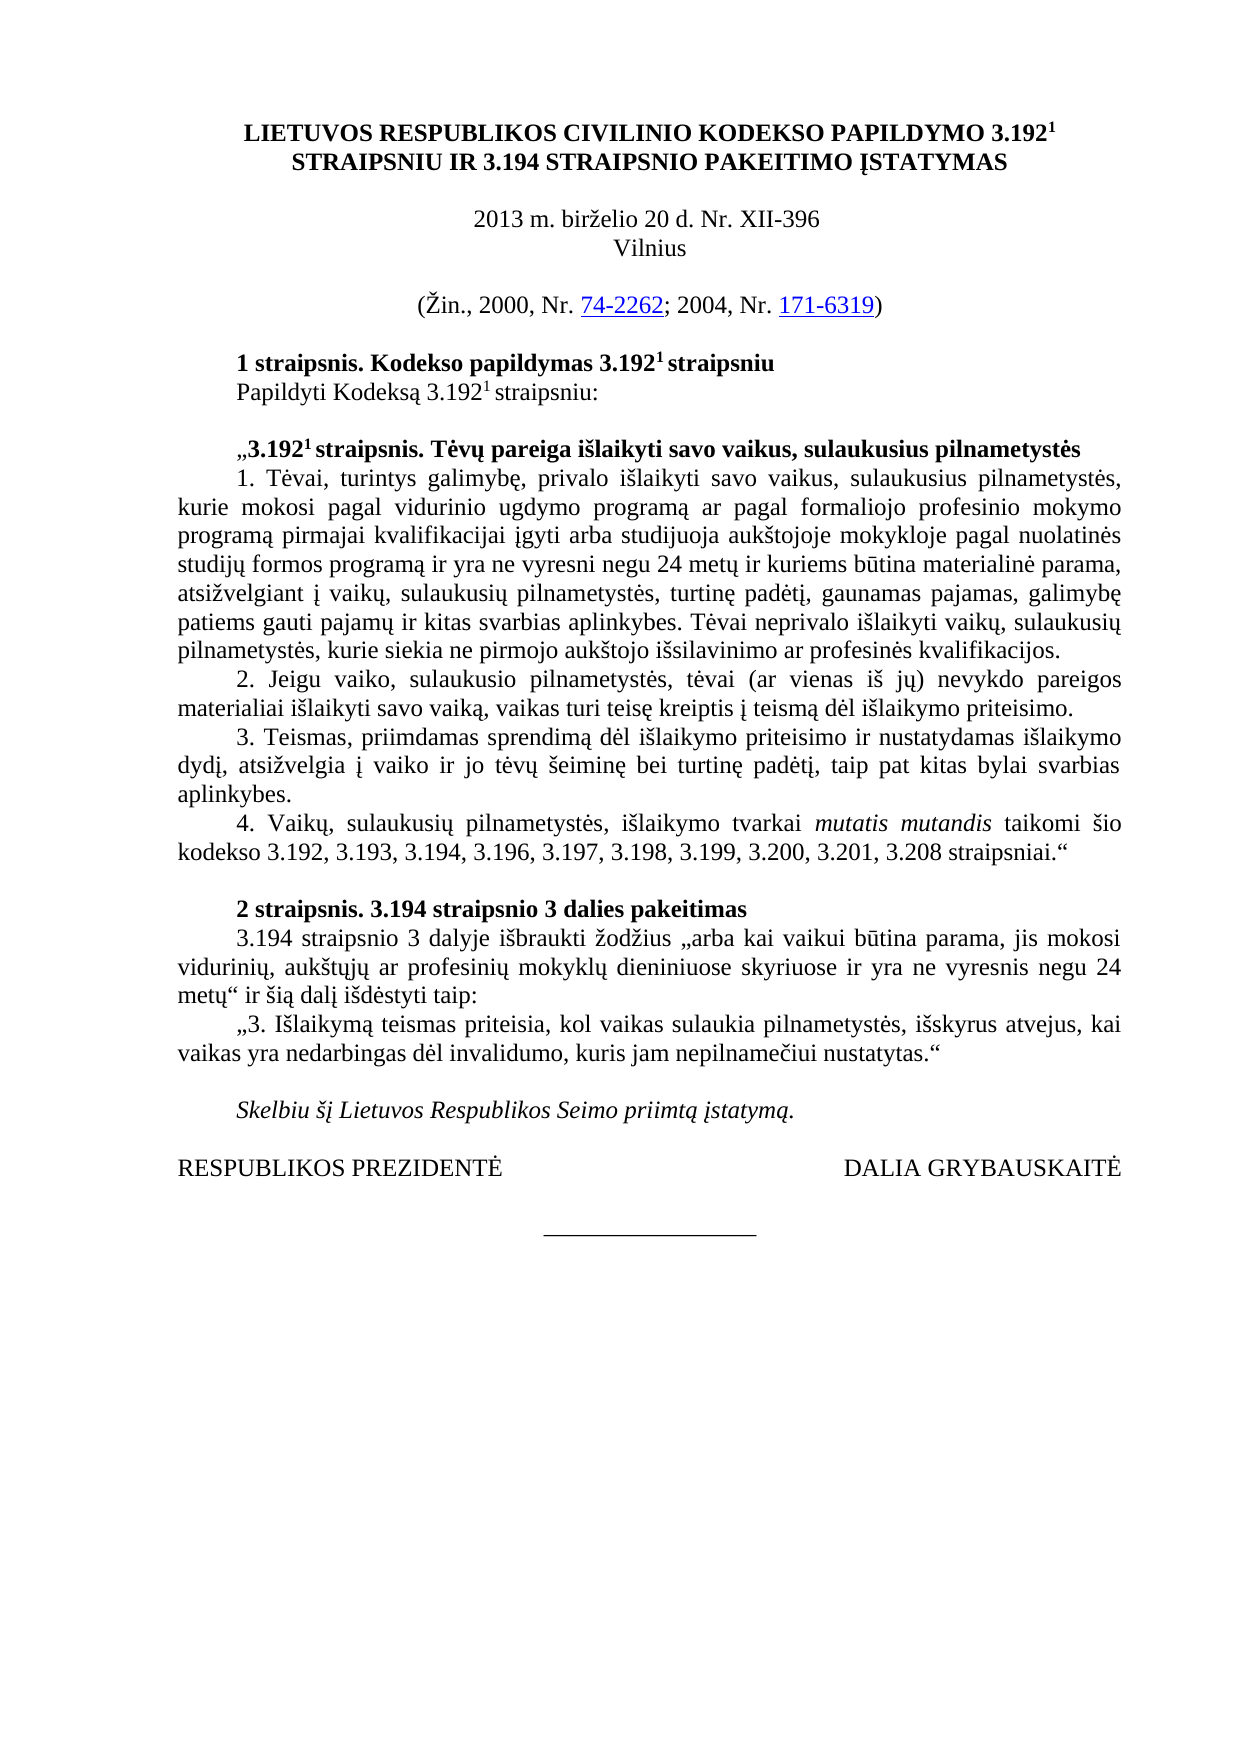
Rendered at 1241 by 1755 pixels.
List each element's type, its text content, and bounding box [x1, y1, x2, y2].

text RESPUBLIKOS PREZIDENTĖ DALIA GRYBAUSKAITĖ [177, 1153, 1122, 1182]
text „3. Išlaikymą teismas priteisia, kol vaikas sulaukia pilnametystės, išskyrus atvejus, kai vaikas yra nedarbingas dėl invalidumo, kuris jam nepilnamečiui nustatytas.“ [177, 1009, 1122, 1067]
text 3.194 straipsnio 3 dalyje išbraukti žodžius „arba kai vaikui būtina parama, jis mokosi vidurinių, aukštųjų ar profesinių mokyklų dieniniuose skyriuose ir yra ne vyresnis negu 24 metų“ ir šią dalį išdėstyti taip: [177, 923, 1122, 1009]
text 2013 m. birželio 20 d. Nr. XII-396 [177, 204, 1122, 233]
text (Žin., 2000, Nr. 74-2262; 2004, Nr. 171-6319) [177, 291, 1122, 319]
text 1 straipsnis. Kodekso papildymas 3.1921 straipsniu [177, 348, 1122, 377]
text Skelbiu šį Lietuvos Respublikos Seimo priimtą įstatymą. [177, 1096, 1122, 1124]
text Vilnius [177, 233, 1122, 262]
text Papildyti Kodeksą 3.1921 straipsniu: [177, 377, 1122, 406]
text _________________ [177, 1211, 1122, 1239]
text LIETUVOS RESPUBLIKOS CIVILINIO KODEKSO PAPILDYMO 3.1921 STRAIPSNIU IR 3.194 STRAIPSNIO PAKEITIMO ĮSTATYMAS [177, 118, 1122, 176]
text 4. Vaikų, sulaukusių pilnametystės, išlaikymo tvarkai mutatis mutandis taikomi šio kodekso 3.192, 3.193, 3.194, 3.196, 3.197, 3.198, 3.199, 3.200, 3.201, 3.208 straipsniai.“ [177, 808, 1122, 866]
text 3. Teismas, priimdamas sprendimą dėl išlaikymo priteisimo ir nustatydamas išlaikymo dydį, atsižvelgia į vaiko ir jo tėvų šeiminę bei turtinę padėtį, taip pat kitas bylai svarbias aplinkybes. [177, 722, 1122, 808]
text 1. Tėvai, turintys galimybę, privalo išlaikyti savo vaikus, sulaukusius pilnametystės, kurie mokosi pagal vidurinio ugdymo programą ar pagal formaliojo profesinio mokymo programą pirmajai kvalifikacijai įgyti arba studijuoja aukštojoje mokykloje pagal nuolatinės studijų formos programą ir yra ne vyresni negu 24 metų ir kuriems būtina materialinė parama, atsižvelgiant į vaikų, sulaukusių pilnametystės, turtinę padėtį, gaunamas pajamas, galimybę patiems gauti pajamų ir kitas svarbias aplinkybes. Tėvai neprivalo išlaikyti vaikų, sulaukusių pilnametystės, kurie siekia ne pirmojo aukštojo išsilavinimo ar profesinės kvalifikacijos. [177, 463, 1122, 664]
text 2. Jeigu vaiko, sulaukusio pilnametystės, tėvai (ar vienas iš jų) nevykdo pareigos materialiai išlaikyti savo vaiką, vaikas turi teisę kreiptis į teismą dėl išlaikymo priteisimo. [177, 664, 1122, 722]
text „3.1921 straipsnis. Tėvų pareiga išlaikyti savo vaikus, sulaukusius pilnametystės [177, 434, 1122, 463]
text 2 straipsnis. 3.194 straipsnio 3 dalies pakeitimas [177, 894, 1122, 923]
